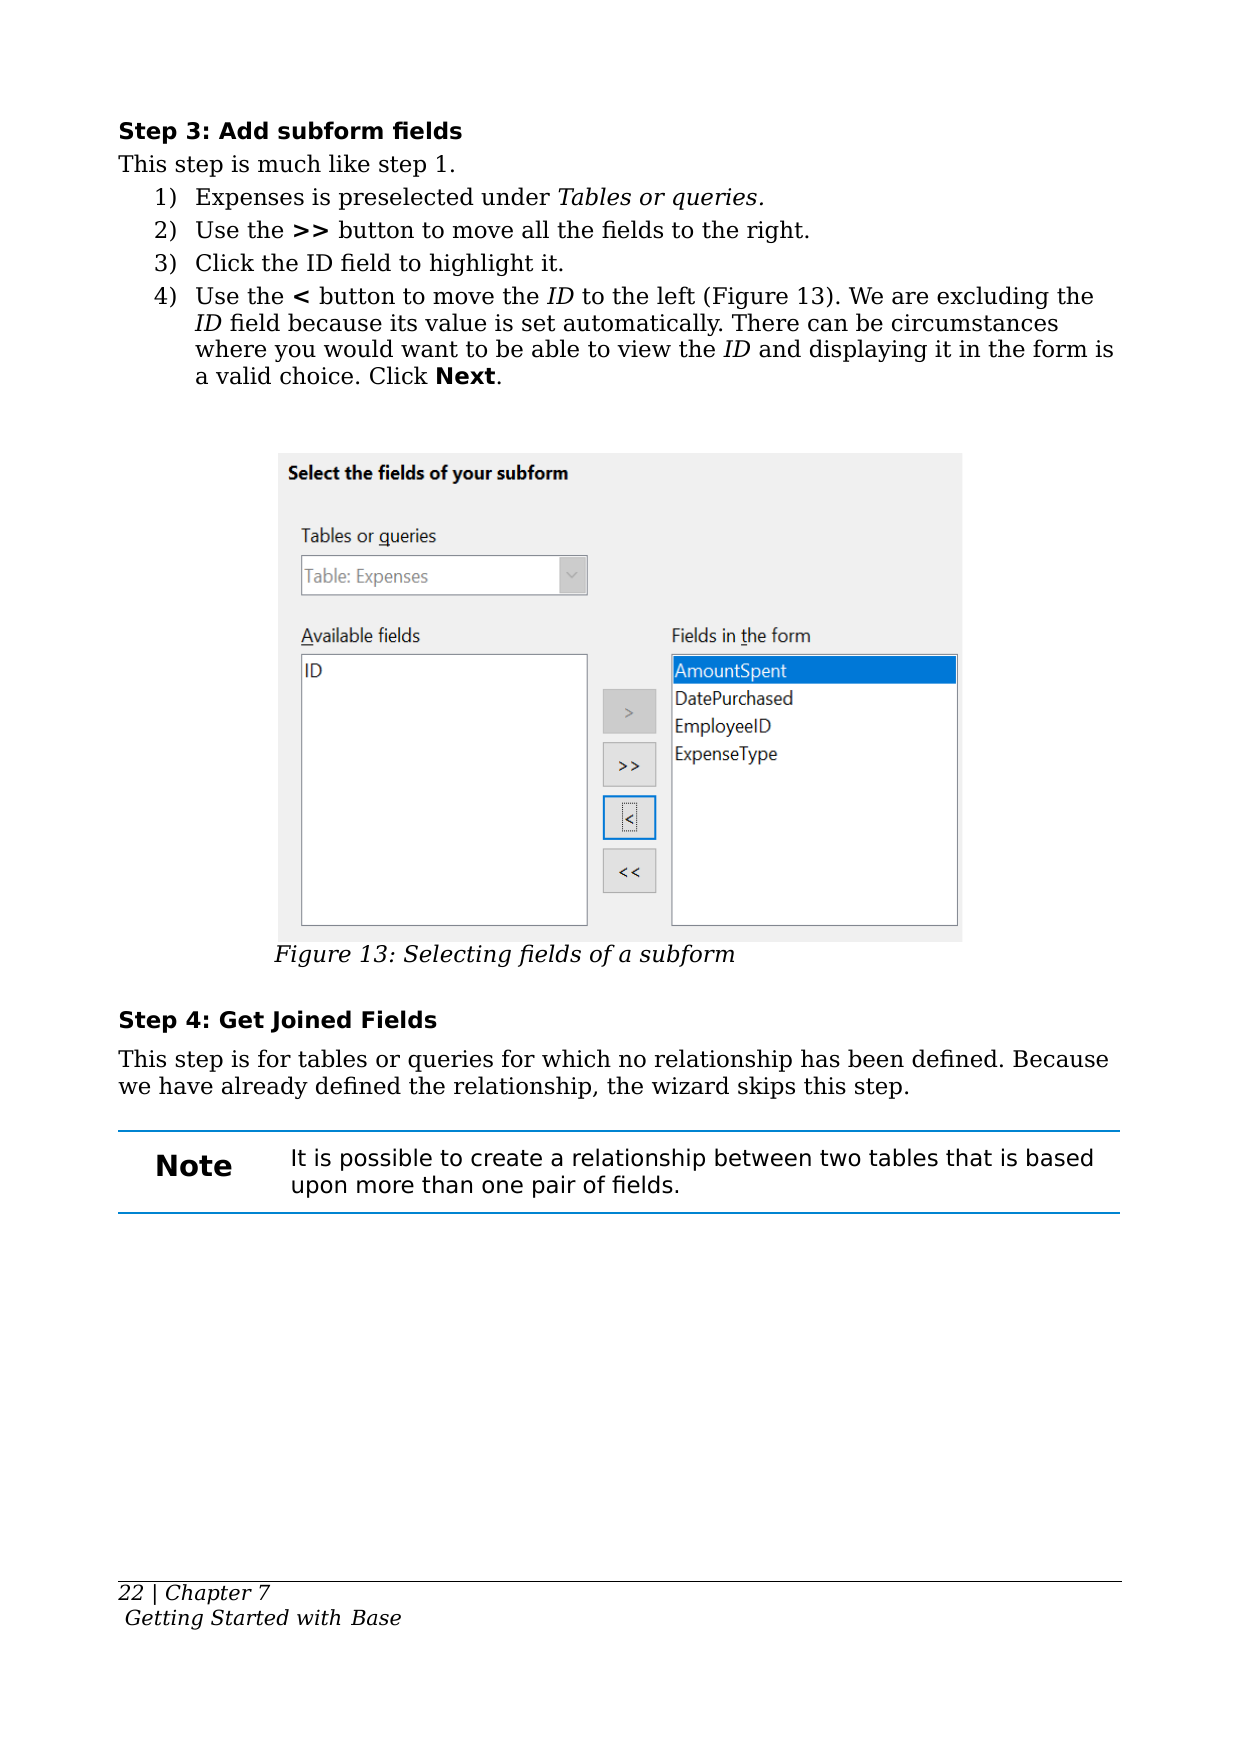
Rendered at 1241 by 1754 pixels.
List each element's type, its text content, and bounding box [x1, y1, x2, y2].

table_header It is possible to create a relationship between two tables that is based upon more than one pair of fields. [269, 1132, 1119, 1212]
text Step 3: Add subform fields [118, 118, 1122, 145]
table_header Note [118, 1132, 269, 1212]
picture [278, 453, 963, 942]
text Figure 13: Selecting fields of a subform [274, 454, 966, 968]
list Use the >> button to move all the fields to the right. [177, 217, 1122, 244]
list Use the < button to move the ID to the left (Figure 13). We are excluding the ID field because its value is set automatically. There can be circumstances where you would want to be able to view the ID and displaying it in the form is a valid choice. Click Next. [177, 283, 1122, 390]
list Expenses is preselected under Tables or queries. [177, 184, 1122, 211]
text Step 4: Get Joined Fields [118, 1007, 1122, 1034]
text This step is for tables or queries for which no relationship has been defined. Because we have already defined the relationship, the wizard skips this step. [118, 1047, 1122, 1100]
list Click the ID field to highlight it. [177, 250, 1122, 277]
list This step is much like step 1. [118, 151, 1122, 178]
